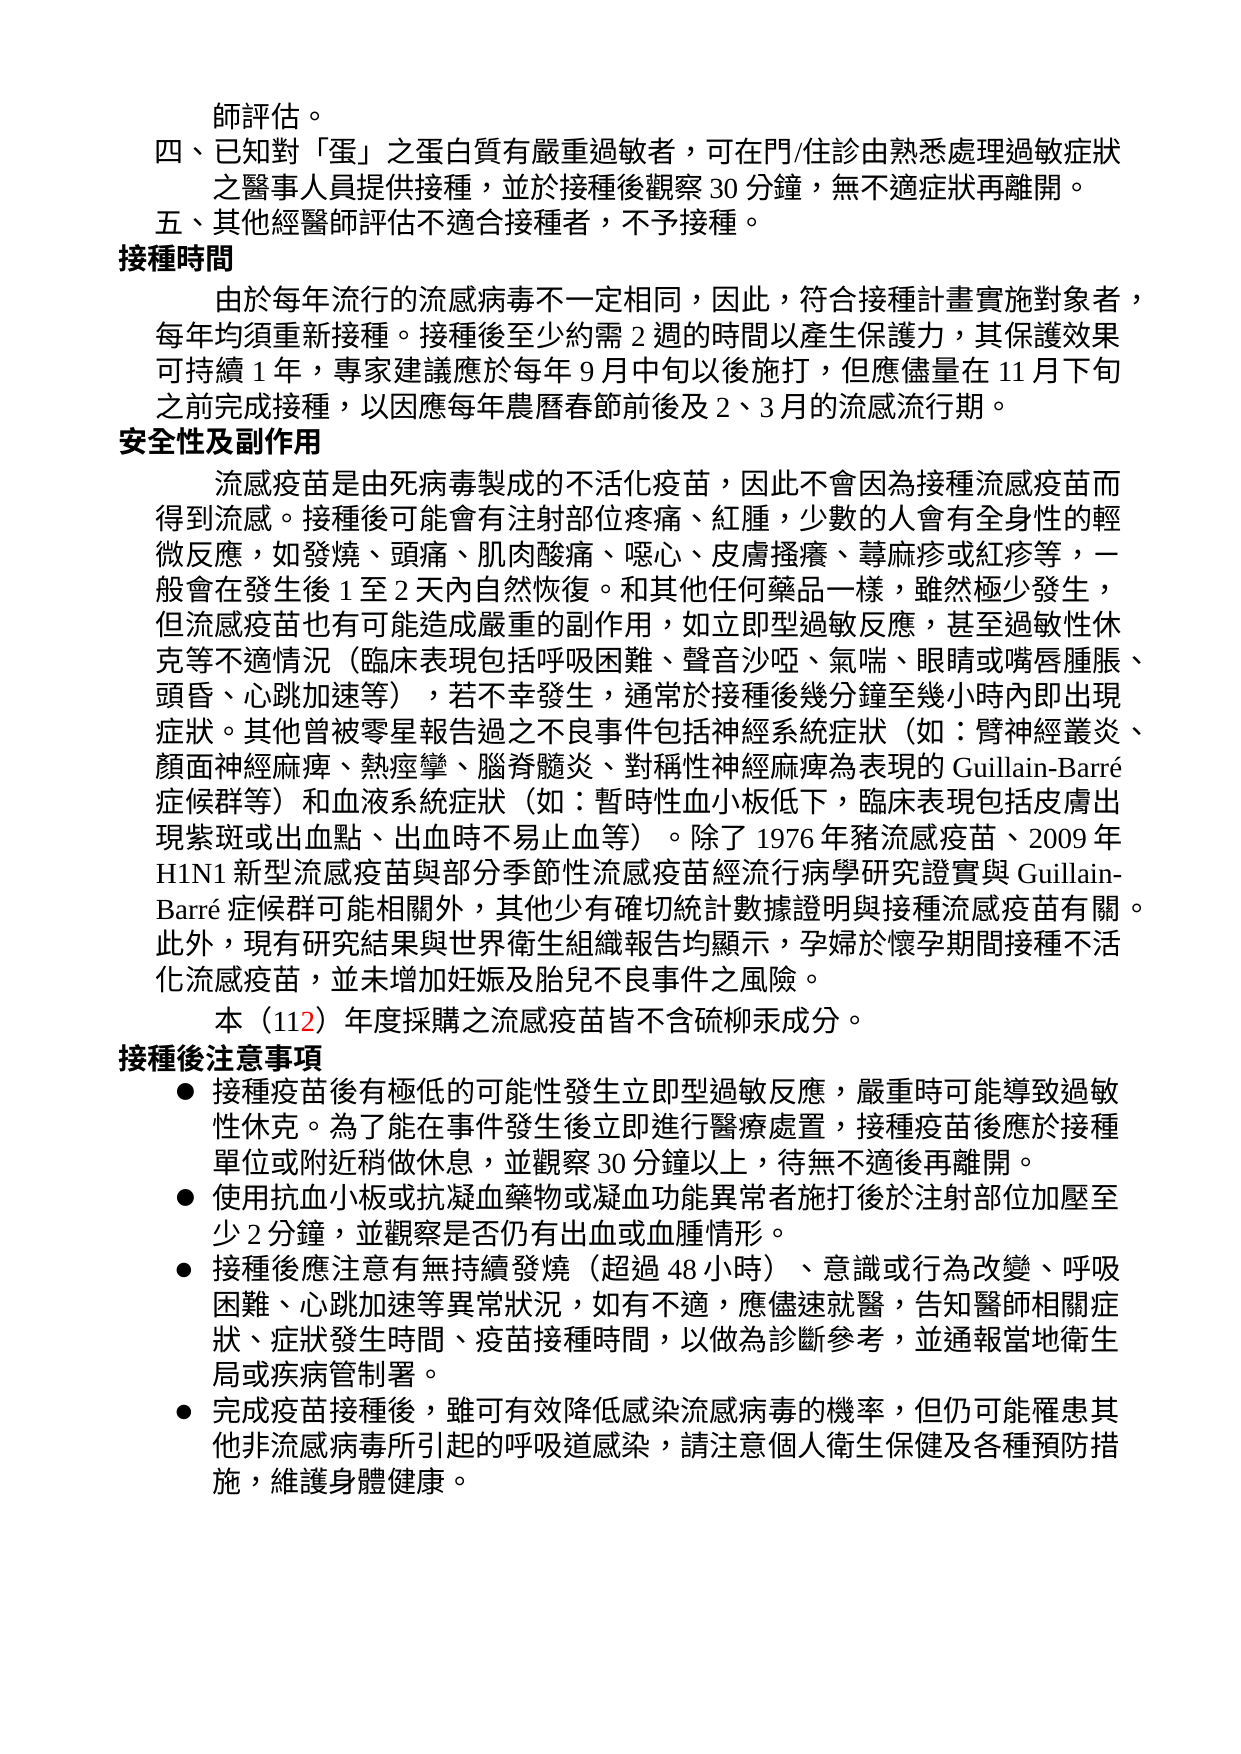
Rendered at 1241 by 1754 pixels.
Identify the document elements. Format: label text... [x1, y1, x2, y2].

list 完成疫苗接種後，雖可有效降低感染流感病毒的機率，但仍可能罹患其他非流感病毒所引起的呼吸道感染，請注意個人衛生保健及各種預防措施，維護身體健康。 [174, 1393, 1122, 1499]
text 由於每年流行的流感病毒不一定相同，因此，符合接種計畫實施對象者，每年均須重新接種。接種後至少約需2 週的時間以產生保護力，其保護效果可持續1年，專家建議應於每年9月中旬以後施打，但應儘量在11月下旬之前完成接種，以因應每年農曆春節前後及2、3月的流感流行期。 [156, 282, 1122, 424]
list 使用抗血小板或抗凝血藥物或凝血功能異常者施打後於注射部位加壓至少2分鐘，並觀察是否仍有出血或血腫情形。 [174, 1180, 1122, 1251]
text 本（112）年度採購之流感疫苗皆不含硫柳汞成分。 [156, 1003, 1122, 1039]
text 五、其他經醫師評估不適合接種者，不予接種。 [154, 205, 1122, 241]
list 接種後應注意有無持續發燒（超過48小時）、意識或行為改變、呼吸困難、心跳加速等異常狀況，如有不適，應儘速就醫，告知醫師相關症狀、症狀發生時間、疫苗接種時間，以做為診斷參考，並通報當地衛生局或疾病管制署。 [174, 1251, 1122, 1393]
text 接種後注意事項 [118, 1039, 1122, 1074]
text 流感疫苗是由死病毒製成的不活化疫苗，因此不會因為接種流感疫苗而得到流感。接種後可能會有注射部位疼痛、紅腫，少數的人會有全身性的輕微反應，如發燒、頭痛、肌肉酸痛、噁心、皮膚搔癢、蕁麻疹或紅疹等，ㄧ般會在發生後1至2天內自然恢復。和其他任何藥品一樣，雖然極少發生，但流感疫苗也有可能造成嚴重的副作用，如立即型過敏反應，甚至過敏性休克等不適情況（臨床表現包括呼吸困難、聲音沙啞、氣喘、眼睛或嘴唇腫脹、頭昏、心跳加速等），若不幸發生，通常於接種後幾分鐘至幾小時內即出現症狀。其他曾被零星報告過之不良事件包括神經系統症狀（如：臂神經叢炎、顏面神經麻痺、熱痙攣、腦脊髓炎、對稱性神經麻痺為表現的Guillain-Barré症候群等）和血液系統症狀（如：暫時性血小板低下，臨床表現包括皮膚出現紫斑或出血點、出血時不易止血等）。除了1976年豬流感疫苗、2009年H1N1新型流感疫苗與部分季節性流感疫苗經流行病學研究證實與Guillain-Barré症候群可能相關外，其他少有確切統計數據證明與接種流感疫苗有關。此外，現有研究結果與世界衛生組織報告均顯示，孕婦於懷孕期間接種不活化流感疫苗，並未增加妊娠及胎兒不良事件之風險。 [156, 466, 1122, 997]
text 師評估。 [154, 99, 1122, 134]
text 四、已知對「蛋」之蛋白質有嚴重過敏者，可在門/住診由熟悉處理過敏症狀之醫事人員提供接種，並於接種後觀察30 分鐘，無不適症狀再離開。 [154, 134, 1122, 205]
subtitle 接種時間 [118, 241, 1122, 276]
list 接種疫苗後有極低的可能性發生立即型過敏反應，嚴重時可能導致過敏性休克。為了能在事件發生後立即進行醫療處置，接種疫苗後應於接種單位或附近稍做休息，並觀察30分鐘以上，待無不適後再離開。 [174, 1074, 1122, 1180]
text 安全性及副作用 [118, 424, 1122, 459]
